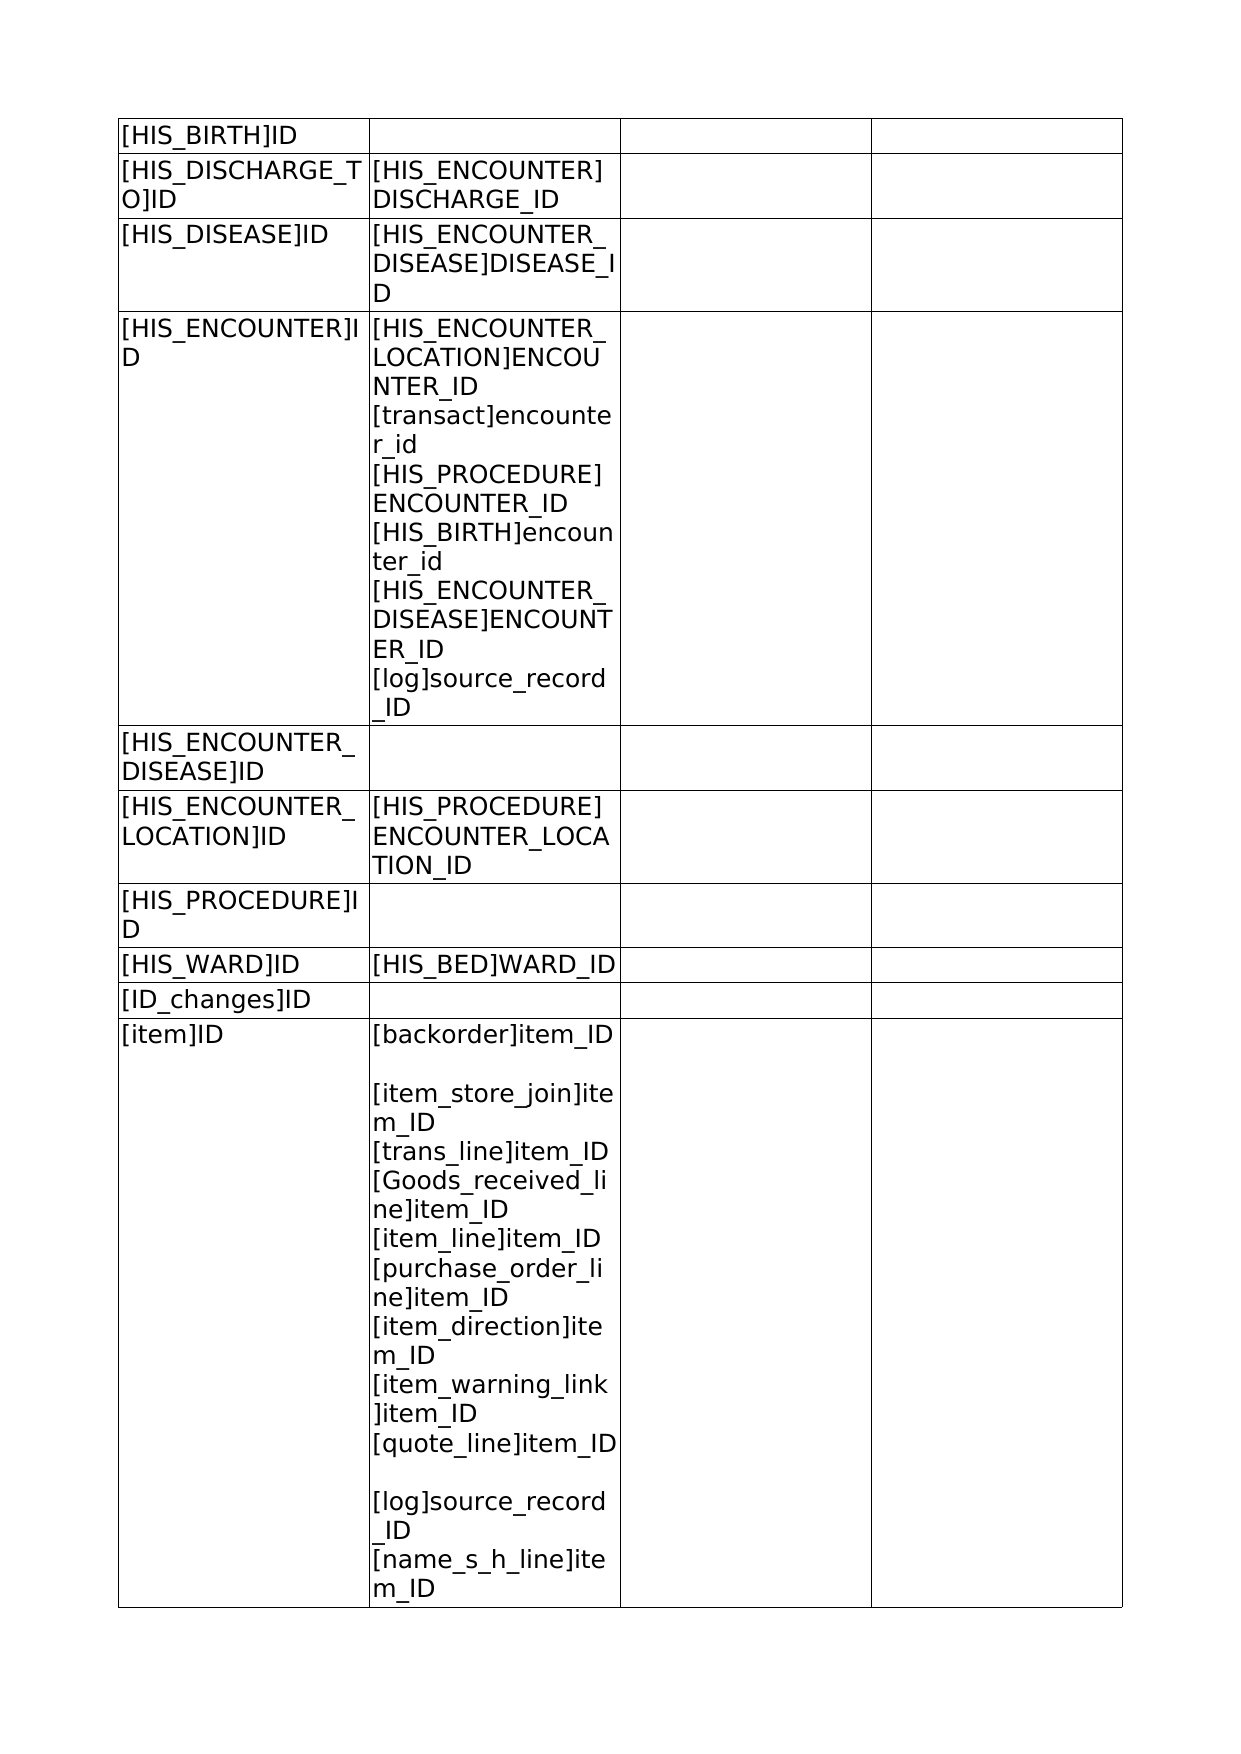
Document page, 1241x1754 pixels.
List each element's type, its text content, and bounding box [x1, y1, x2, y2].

table_cell [621, 219, 871, 311]
table_cell [370, 119, 620, 153]
table_cell [872, 884, 1122, 947]
table_cell [HIS_ENCOUNTER]ID [119, 312, 369, 725]
table_cell [item]ID [119, 1019, 369, 1607]
table_cell [HIS_ENCOUNTER_LOCATION]ID [119, 791, 369, 883]
table_cell [370, 884, 620, 947]
table_cell [872, 312, 1122, 725]
table_cell [621, 726, 871, 789]
table_cell [872, 948, 1122, 982]
table_cell [370, 983, 620, 1017]
table_cell [621, 119, 871, 153]
table_cell [872, 1019, 1122, 1607]
table_cell [HIS_DISEASE]ID [119, 219, 369, 311]
table_cell [HIS_DISCHARGE_TO]ID [119, 154, 369, 217]
table_cell [370, 726, 620, 789]
table_cell [HIS_ENCOUNTER_DISEASE]DISEASE_ID [370, 219, 620, 311]
table_cell [HIS_BIRTH]ID [119, 119, 369, 153]
table_cell [621, 312, 871, 725]
table_cell [872, 726, 1122, 789]
table_cell [HIS_WARD]ID [119, 948, 369, 982]
table_cell [872, 983, 1122, 1017]
table_cell [621, 948, 871, 982]
table_cell [backorder]item_ID [item_store_join]item_ID [trans_line]item_ID [Goods_received_line]item_ID [item_line]item_ID [purchase_order_line]item_ID [item_direction]item_ID [item_warning_link]item_ID [quote_line]item_ID [log]source_record_ID [name_s_h_line]item_ID [370, 1019, 620, 1607]
table_cell [HIS_ENCOUNTER_LOCATION]ENCOUNTER_ID [transact]encounter_id [HIS_PROCEDURE]ENCOUNTER_ID [HIS_BIRTH]encounter_id [HIS_ENCOUNTER_DISEASE]ENCOUNTER_ID [log]source_record_ID [370, 312, 620, 725]
table_cell [HIS_PROCEDURE]ID [119, 884, 369, 947]
table_cell [621, 983, 871, 1017]
table_cell [872, 219, 1122, 311]
table_cell [621, 1019, 871, 1607]
table_cell [ID_changes]ID [119, 983, 369, 1017]
table_cell [621, 884, 871, 947]
table_cell [872, 791, 1122, 883]
table_cell [621, 154, 871, 217]
table_cell [HIS_ENCOUNTER]DISCHARGE_ID [370, 154, 620, 217]
table_cell [HIS_ENCOUNTER_DISEASE]ID [119, 726, 369, 789]
table_cell [621, 791, 871, 883]
table_cell [872, 119, 1122, 153]
table_cell [HIS_BED]WARD_ID [370, 948, 620, 982]
table_cell [HIS_PROCEDURE]ENCOUNTER_LOCATION_ID [370, 791, 620, 883]
table_cell [872, 154, 1122, 217]
